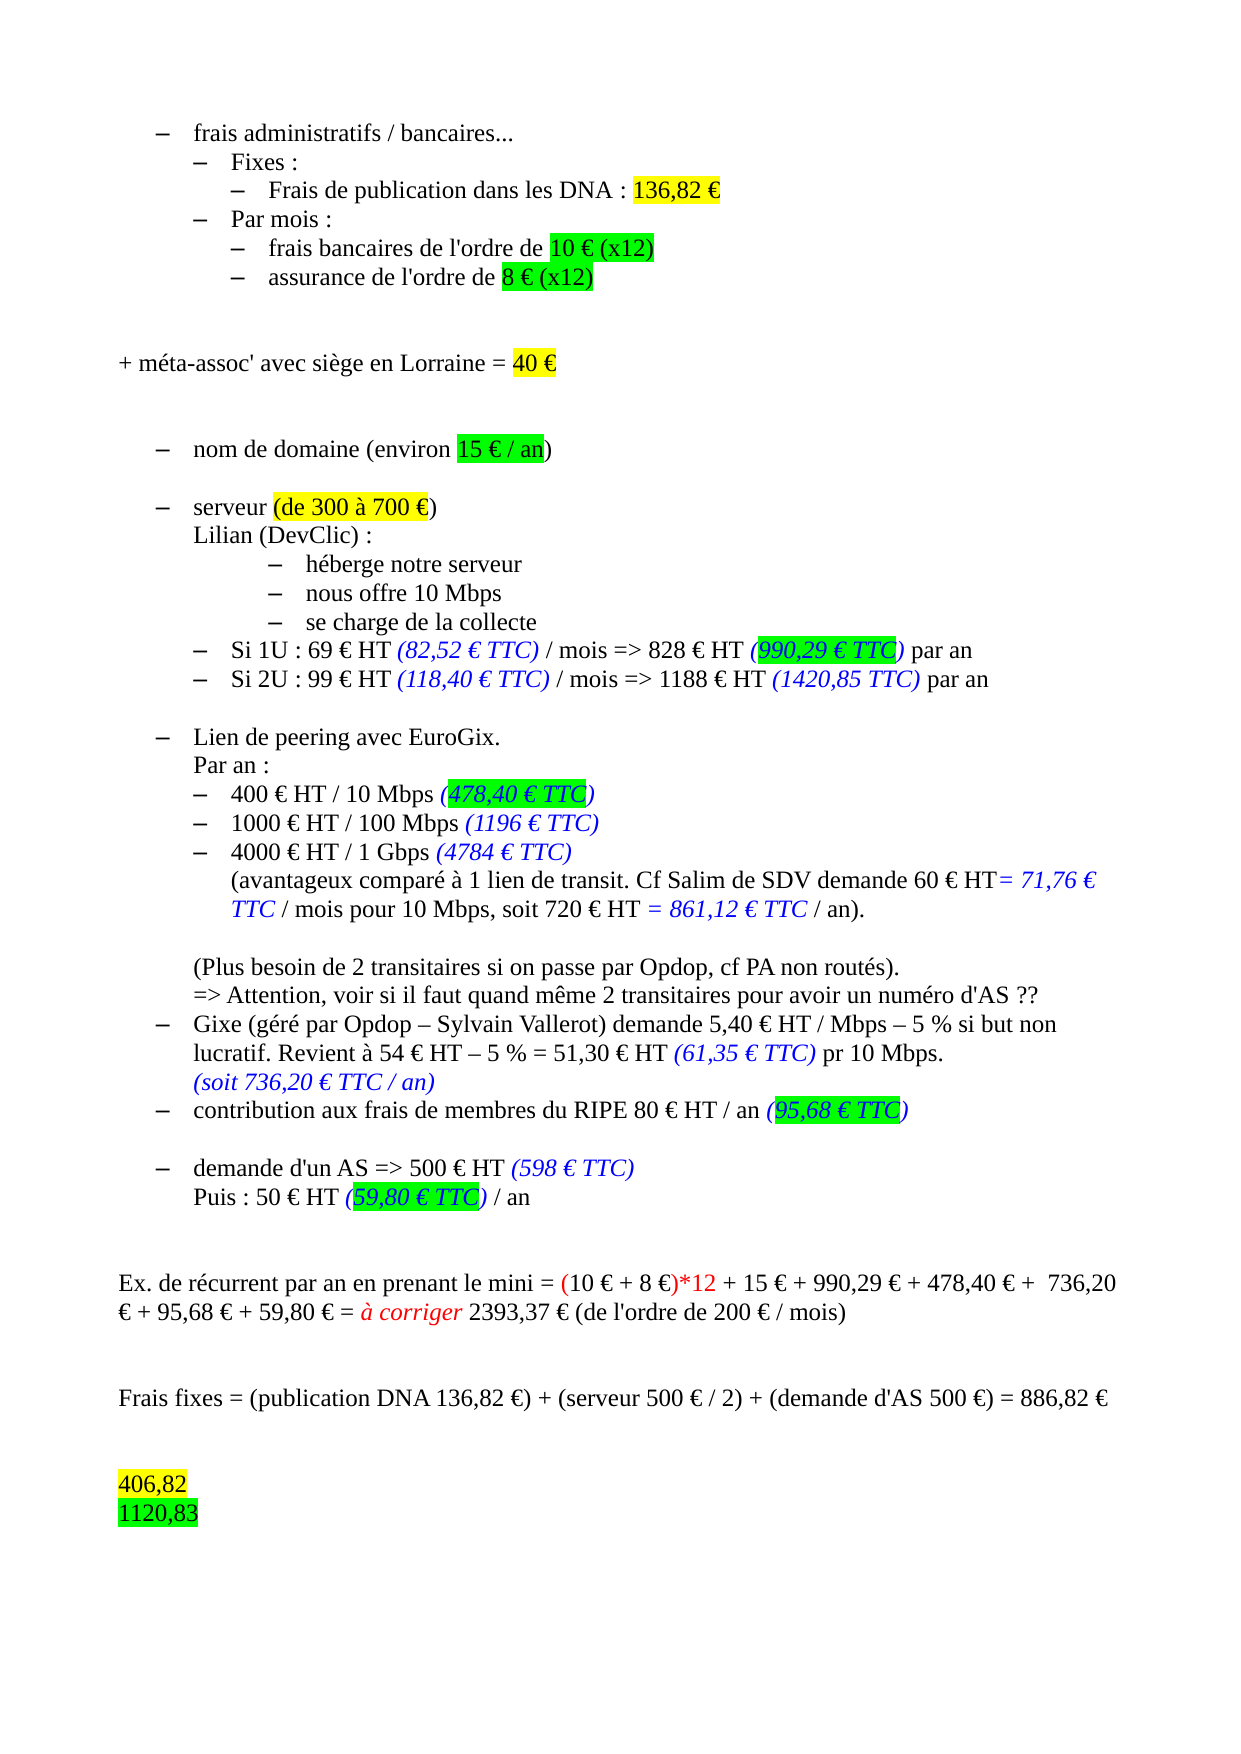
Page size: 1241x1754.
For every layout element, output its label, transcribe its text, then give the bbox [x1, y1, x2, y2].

list frais bancaires de l'ordre de 10 € (x12) [231, 233, 1122, 262]
text Frais fixes = (publication DNA 136,82 €) + (serveur 500 € / 2) + (demande d'AS 500 €) = 886,82 € [118, 1383, 1122, 1412]
list Puis : 50 € HT (59,80 € TTC) / an [156, 1182, 1122, 1211]
text 1120,83 [118, 1498, 1122, 1527]
list (avantageux comparé à 1 lien de transit. Cf Salim de SDV demande 60 € HT= 71,76 € TTC / mois pour 10 Mbps, soit 720 € HT = 861,12 € TTC / an). [193, 866, 1122, 923]
list Lien de peering avec EuroGix. [156, 722, 1122, 751]
list contribution aux frais de membres du RIPE 80 € HT / an (95,68 € TTC) [156, 1096, 1122, 1124]
list héberge notre serveur [268, 549, 1122, 578]
list Si 2U : 99 € HT (118,40 € TTC) / mois => 1188 € HT (1420,85 TTC) par an [193, 664, 1122, 693]
list assurance de l'ordre de 8 € (x12) [231, 262, 1122, 291]
list nous offre 10 Mbps [268, 578, 1122, 607]
list serveur (de 300 à 700 €) [156, 492, 1122, 521]
list Par an : [156, 751, 1122, 779]
list Fixes : [193, 147, 1122, 176]
list Lilian (DevClic) : [156, 521, 1122, 549]
list Si 1U : 69 € HT (82,52 € TTC) / mois => 828 € HT (990,29 € TTC) par an [193, 636, 1122, 664]
list 1000 € HT / 100 Mbps (1196 € TTC) [193, 808, 1122, 837]
text Ex. de récurrent par an en prenant le mini = (10 € + 8 €)*12 + 15 € + 990,29 € + 478,40 € + 736,20 € + 95,68 € + 59,80 € = à corriger 2393,37 € (de l'ordre de 200 € / mois) [118, 1268, 1122, 1326]
list => Attention, voir si il faut quand même 2 transitaires pour avoir un numéro d'AS ?? [156, 981, 1122, 1009]
list 4000 € HT / 1 Gbps (4784 € TTC) [193, 837, 1122, 866]
list nom de domaine (environ 15 € / an) [156, 434, 1122, 463]
list demande d'un AS => 500 € HT (598 € TTC) [156, 1153, 1122, 1182]
list se charge de la collecte [268, 607, 1122, 636]
list Gixe (géré par Opdop – Sylvain Vallerot) demande 5,40 € HT / Mbps – 5 % si but non lucratif. Revient à 54 € HT – 5 % = 51,30 € HT (61,35 € TTC) pr 10 Mbps. [156, 1009, 1122, 1067]
text 406,82 [118, 1469, 1122, 1498]
list (soit 736,20 € TTC / an) [156, 1067, 1122, 1096]
list (Plus besoin de 2 transitaires si on passe par Opdop, cf PA non routés). [156, 952, 1122, 981]
list Par mois : [193, 204, 1122, 233]
list Frais de publication dans les DNA : 136,82 € [231, 176, 1122, 204]
list 400 € HT / 10 Mbps (478,40 € TTC) [193, 779, 1122, 808]
text + méta-assoc' avec siège en Lorraine = 40 € [118, 348, 1122, 377]
list frais administratifs / bancaires... [156, 118, 1122, 147]
